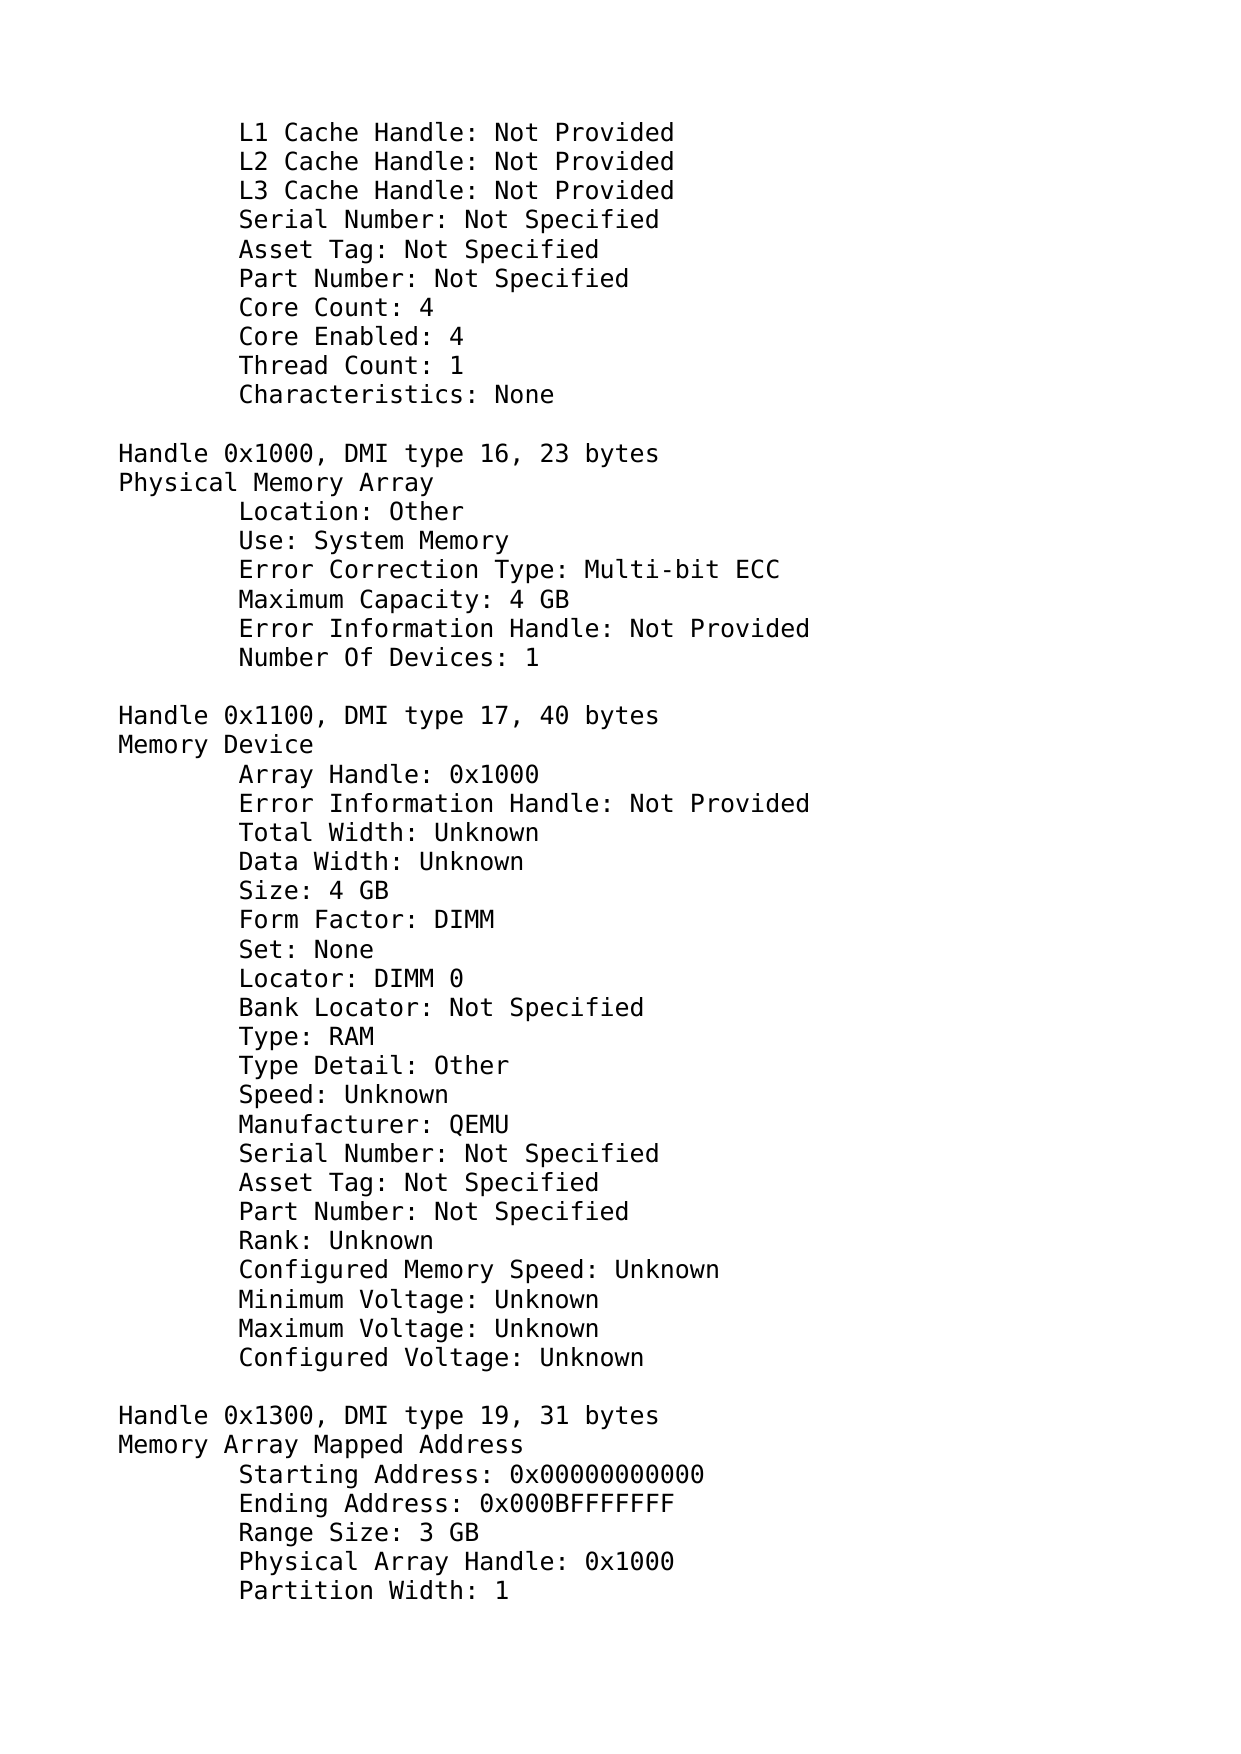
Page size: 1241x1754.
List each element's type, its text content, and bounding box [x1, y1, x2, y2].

text L1 Cache Handle: Not Provided L2 Cache Handle: Not Provided L3 Cache Handle: Not Provided Serial Number: Not Specified Asset Tag: Not Specified Part Number: Not Specified Core Count: 4 Core Enabled: 4 Thread Count: 1 Characteristics: None Handle 0x1000, DMI type 16, 23 bytes Physical Memory Array Location: Other Use: System Memory Error Correction Type: Multi-bit ECC Maximum Capacity: 4 GB Error Information Handle: Not Provided Number Of Devices: 1 Handle 0x1100, DMI type 17, 40 bytes Memory Device Array Handle: 0x1000 Error Information Handle: Not Provided Total Width: Unknown Data Width: Unknown Size: 4 GB Form Factor: DIMM Set: None Locator: DIMM 0 Bank Locator: Not Specified Type: RAM Type Detail: Other Speed: Unknown Manufacturer: QEMU Serial Number: Not Specified Asset Tag: Not Specified Part Number: Not Specified Rank: Unknown Configured Memory Speed: Unknown Minimum Voltage: Unknown Maximum Voltage: Unknown Configured Voltage: Unknown Handle 0x1300, DMI type 19, 31 bytes Memory Array Mapped Address Starting Address: 0x00000000000 Ending Address: 0x000BFFFFFFF Range Size: 3 GB Physical Array Handle: 0x1000 Partition Width: 1 [118, 118, 1122, 1635]
